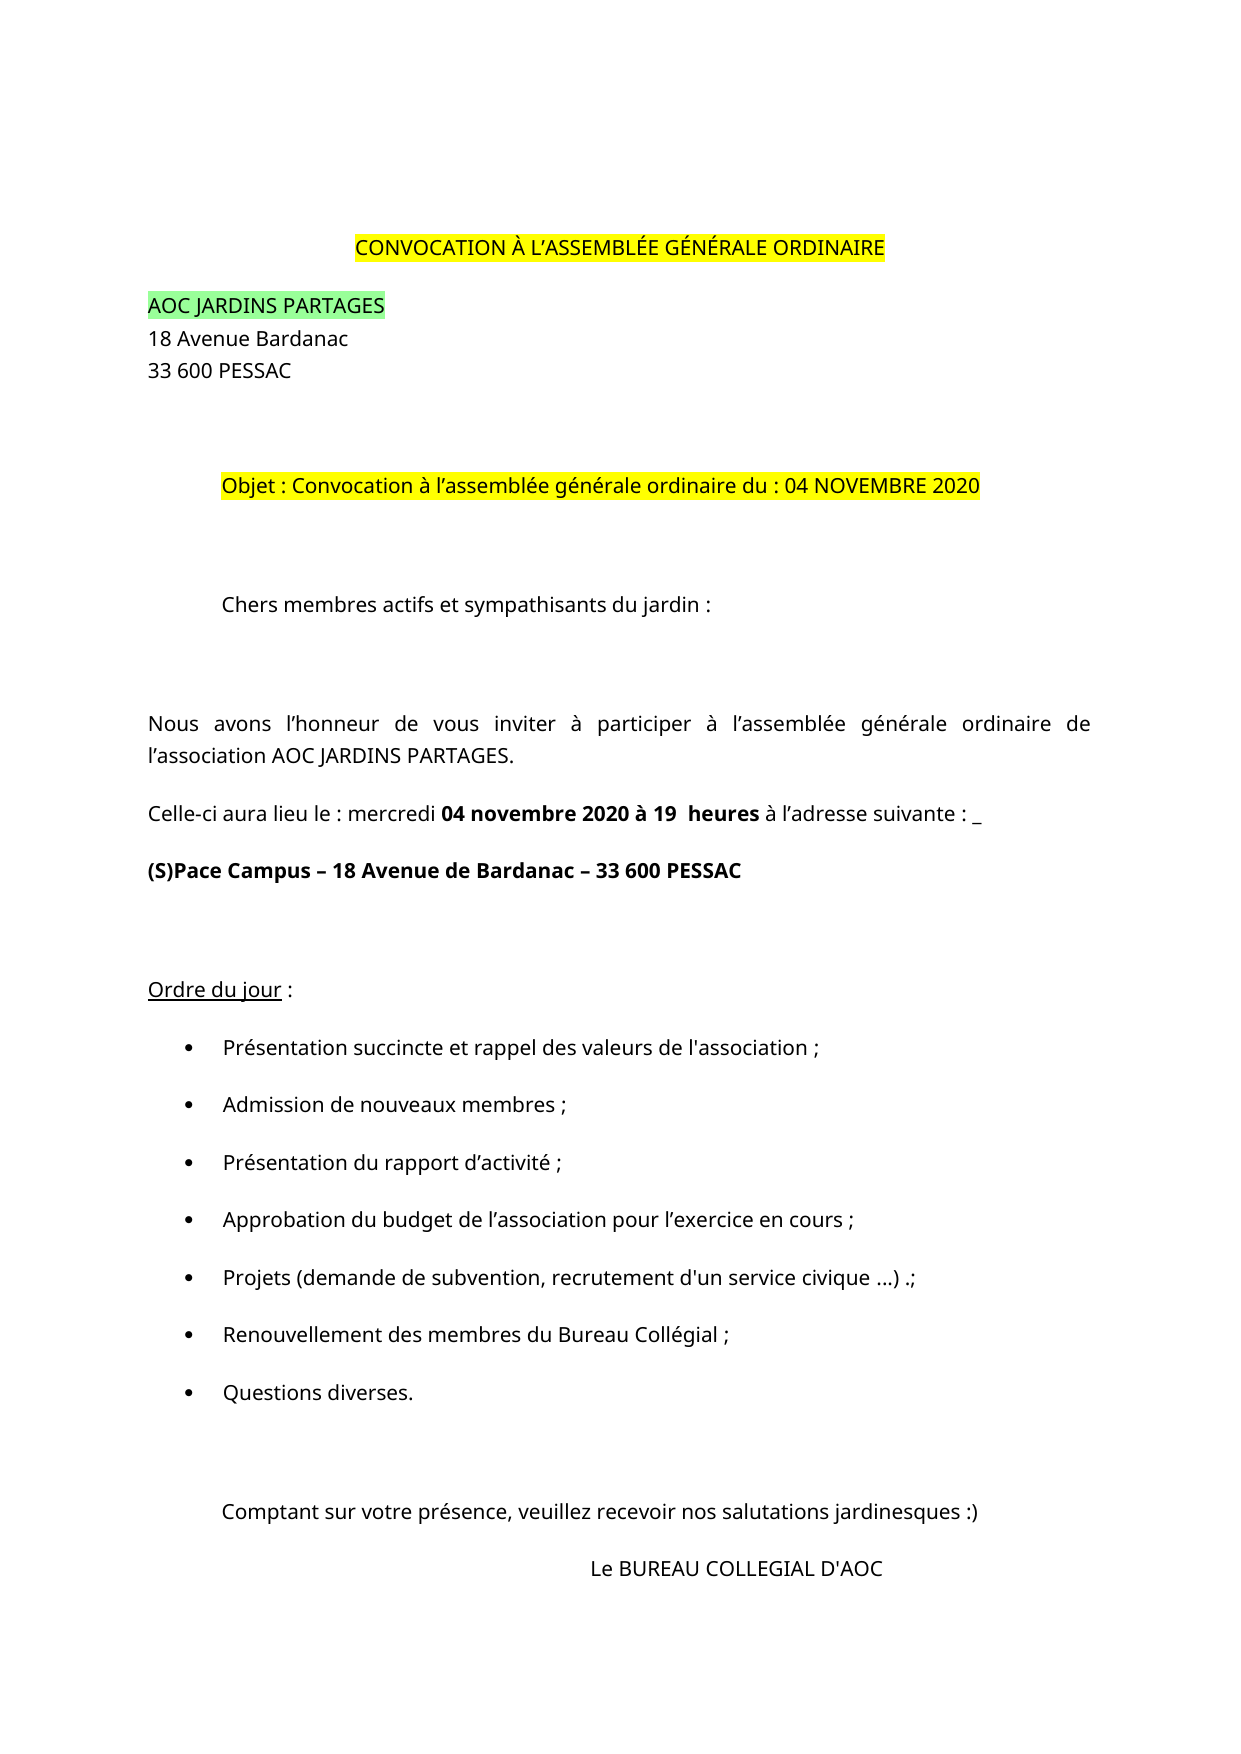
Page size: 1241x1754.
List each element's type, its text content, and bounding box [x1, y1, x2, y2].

list Présentation succincte et rappel des valeurs de l'association ; [185, 1033, 1093, 1061]
text (S)Pace Campus – 18 Avenue de Bardanac – 33 600 PESSAC [148, 856, 1093, 885]
text Celle-ci aura lieu le : mercredi 04 novembre 2020 à 19 heures à l’adresse suivante : _ [148, 799, 1093, 827]
text AOC JARDINS PARTAGES [148, 291, 1093, 319]
list Renouvellement des membres du Bureau Collégial ; [185, 1321, 1093, 1349]
list Admission de nouveaux membres ; [185, 1090, 1093, 1119]
list Le BUREAU COLLEGIAL D'AOC [148, 1554, 1093, 1583]
list Présentation du rapport d’activité ; [185, 1148, 1093, 1176]
list Approbation du budget de l’association pour l’exercice en cours ; [185, 1205, 1093, 1234]
list Questions diverses. [185, 1378, 1093, 1407]
text Ordre du jour : [148, 975, 1093, 1003]
text CONVOCATION À L’ASSEMBLÉE GÉNÉRALE ORDINAIRE [148, 233, 1093, 262]
text 33 600 PESSAC [148, 356, 1093, 385]
text 18 Avenue Bardanac [148, 324, 1093, 352]
list Comptant sur votre présence, veuillez recevoir nos salutations jardinesques :) [148, 1497, 1093, 1525]
list Projets (demande de subvention, recrutement d'un service civique ...) .; [185, 1263, 1093, 1291]
text Nous avons l’honneur de vous inviter à participer à l’assemblée générale ordinaire de l’association AOC JARDINS PARTAGES. [148, 709, 1093, 770]
text Chers membres actifs et sympathisants du jardin : [148, 590, 1093, 618]
text Objet : Convocation à l’assemblée générale ordinaire du : 04 NOVEMBRE 2020 [148, 472, 1093, 500]
